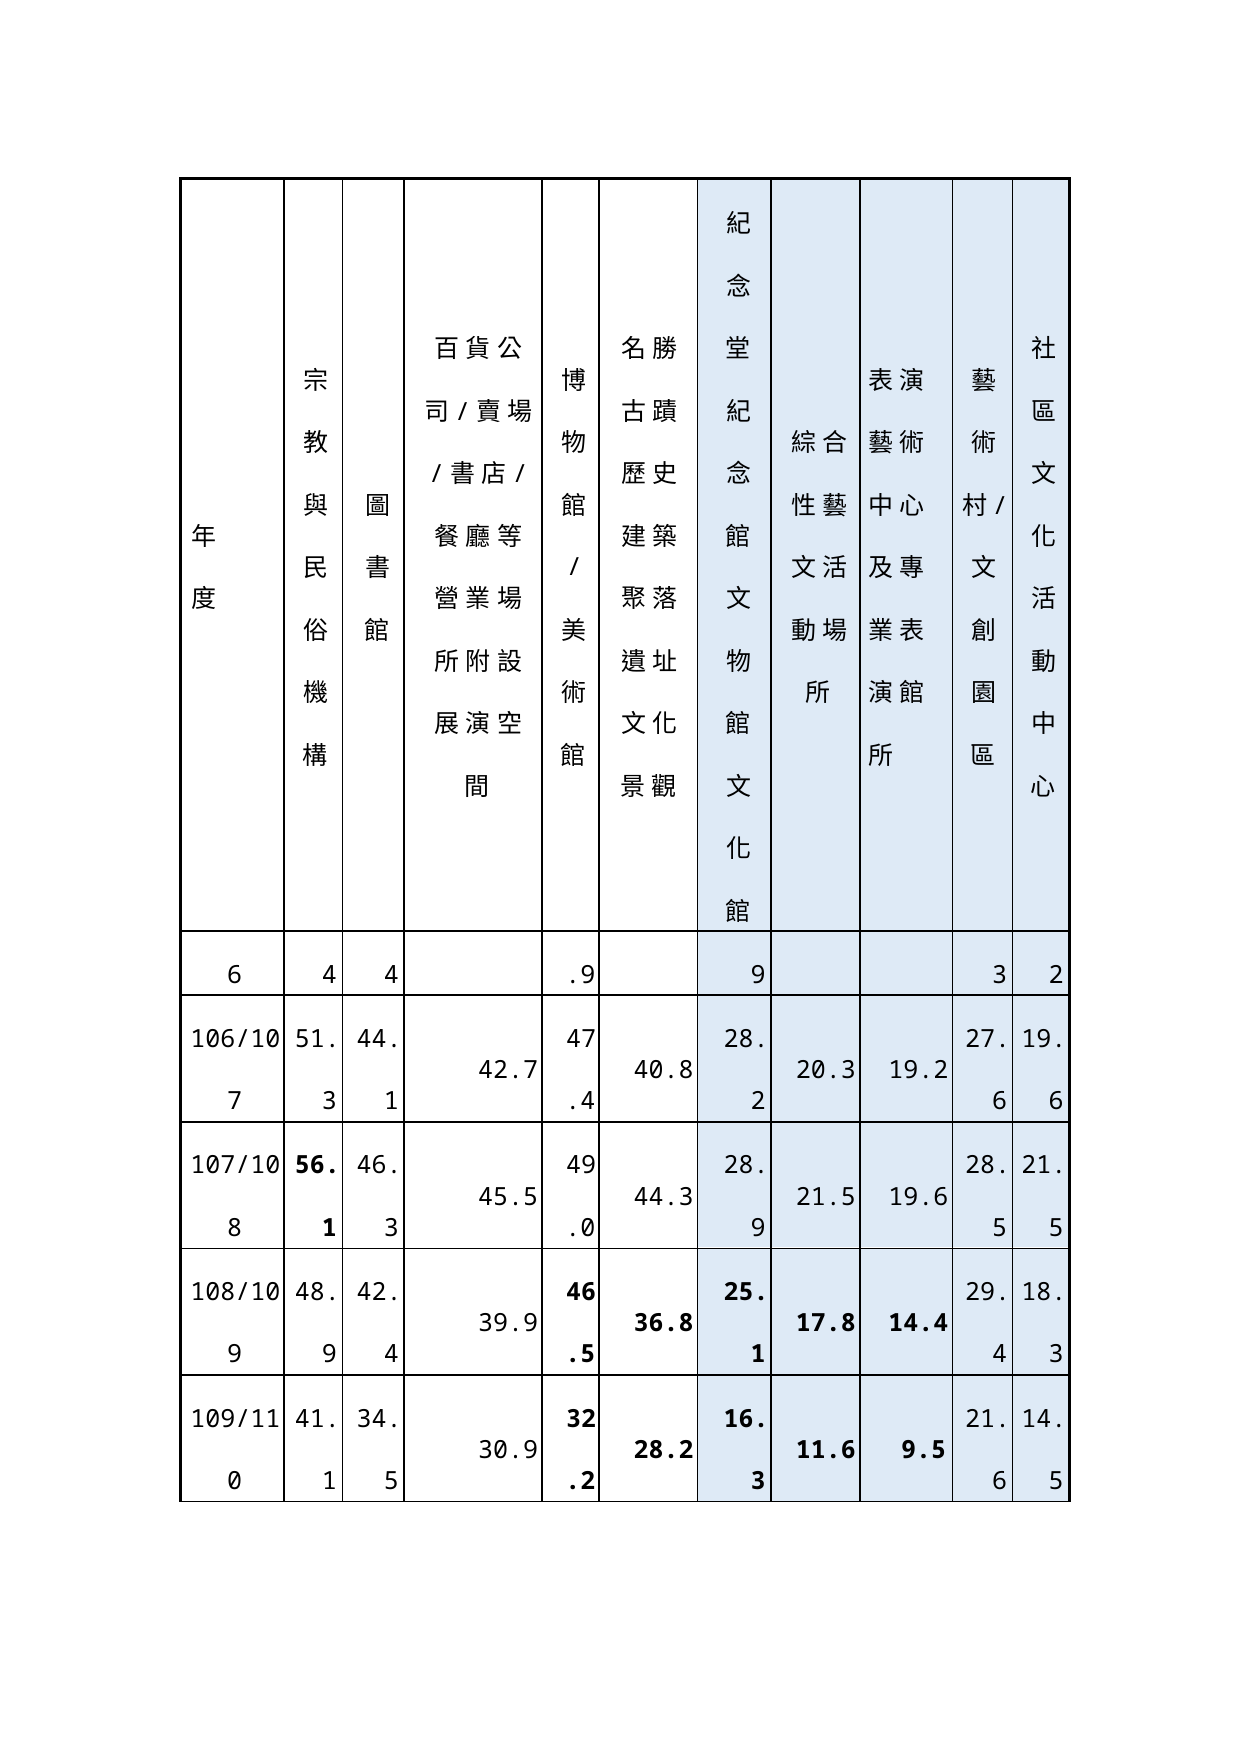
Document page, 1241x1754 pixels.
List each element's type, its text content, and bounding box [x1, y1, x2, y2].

table_header 綜合性藝文活動場所 [772, 180, 859, 930]
table_cell 21.5 [1013, 1123, 1068, 1247]
table_cell 20.3 [772, 996, 859, 1121]
table_cell 44.1 [343, 996, 403, 1121]
table_cell 46.3 [343, 1123, 403, 1247]
table_cell 40.8 [600, 996, 697, 1121]
table_cell [861, 932, 952, 994]
table_cell 27.6 [953, 996, 1012, 1121]
table_header 表演藝術中心及專業表演館所 [861, 180, 952, 930]
table_cell 107/108 [182, 1123, 283, 1247]
table_cell 28.9 [698, 1123, 770, 1247]
table_header 名勝古蹟歷史建築聚落遺址文化景觀 [600, 180, 697, 930]
table_header 宗教與民俗機構 [285, 180, 342, 930]
table_cell 30.9 [405, 1376, 541, 1501]
table_header 博物館/美術館 [543, 180, 598, 930]
table_header 藝術村/文創園區 [953, 180, 1012, 930]
table_cell 42.7 [405, 996, 541, 1121]
table_cell 32.2 [543, 1376, 598, 1501]
table_header 年 度 [182, 180, 283, 930]
table_cell 28.5 [953, 1123, 1012, 1247]
table_cell 29.4 [953, 1249, 1012, 1374]
table_cell 19.2 [861, 996, 952, 1121]
table_cell 48.9 [285, 1249, 342, 1374]
table_cell 42.4 [343, 1249, 403, 1374]
table_cell 14.4 [861, 1249, 952, 1374]
table_cell 109/110 [182, 1376, 283, 1501]
table_cell 18.3 [1013, 1249, 1068, 1374]
table_cell 6 [182, 932, 283, 994]
table_cell 21.5 [772, 1123, 859, 1247]
table_header 百貨公司/賣場/書店/餐廳等營業場所附設展演空間 [405, 180, 541, 930]
table_cell 9 [698, 932, 770, 994]
table_cell 56.1 [285, 1123, 342, 1247]
table_cell 14.5 [1013, 1376, 1068, 1501]
table_cell 11.6 [772, 1376, 859, 1501]
table_cell 36.8 [600, 1249, 697, 1374]
table_cell 19.6 [1013, 996, 1068, 1121]
table_cell 39.9 [405, 1249, 541, 1374]
table_cell 25.1 [698, 1249, 770, 1374]
table_cell 3 [953, 932, 1012, 994]
table_cell [405, 932, 541, 994]
table_cell 9.5 [861, 1376, 952, 1501]
table_header 紀念堂 紀念館 文物館 文化館 [698, 180, 770, 930]
table_cell 17.8 [772, 1249, 859, 1374]
table_cell 46.5 [543, 1249, 598, 1374]
table_cell 28.2 [698, 996, 770, 1121]
table_cell 34.5 [343, 1376, 403, 1501]
table_cell [600, 932, 697, 994]
table_cell 44.3 [600, 1123, 697, 1247]
table_cell 51.3 [285, 996, 342, 1121]
table_cell 28.2 [600, 1376, 697, 1501]
table_cell 16.3 [698, 1376, 770, 1501]
table_header 社區文化活動中心 [1013, 180, 1068, 930]
table_cell [772, 932, 859, 994]
table_cell 21.6 [953, 1376, 1012, 1501]
table_cell 4 [343, 932, 403, 994]
table_cell 106/107 [182, 996, 283, 1121]
table_cell 108/109 [182, 1249, 283, 1374]
table_cell 45.5 [405, 1123, 541, 1247]
table_cell 47.4 [543, 996, 598, 1121]
table_header 圖書館 [343, 180, 403, 930]
table_cell 41.1 [285, 1376, 342, 1501]
table_cell 2 [1013, 932, 1068, 994]
table_cell 19.6 [861, 1123, 952, 1247]
table_cell 49.0 [543, 1123, 598, 1247]
table_cell 4 [285, 932, 342, 994]
table_cell .9 [543, 932, 598, 994]
